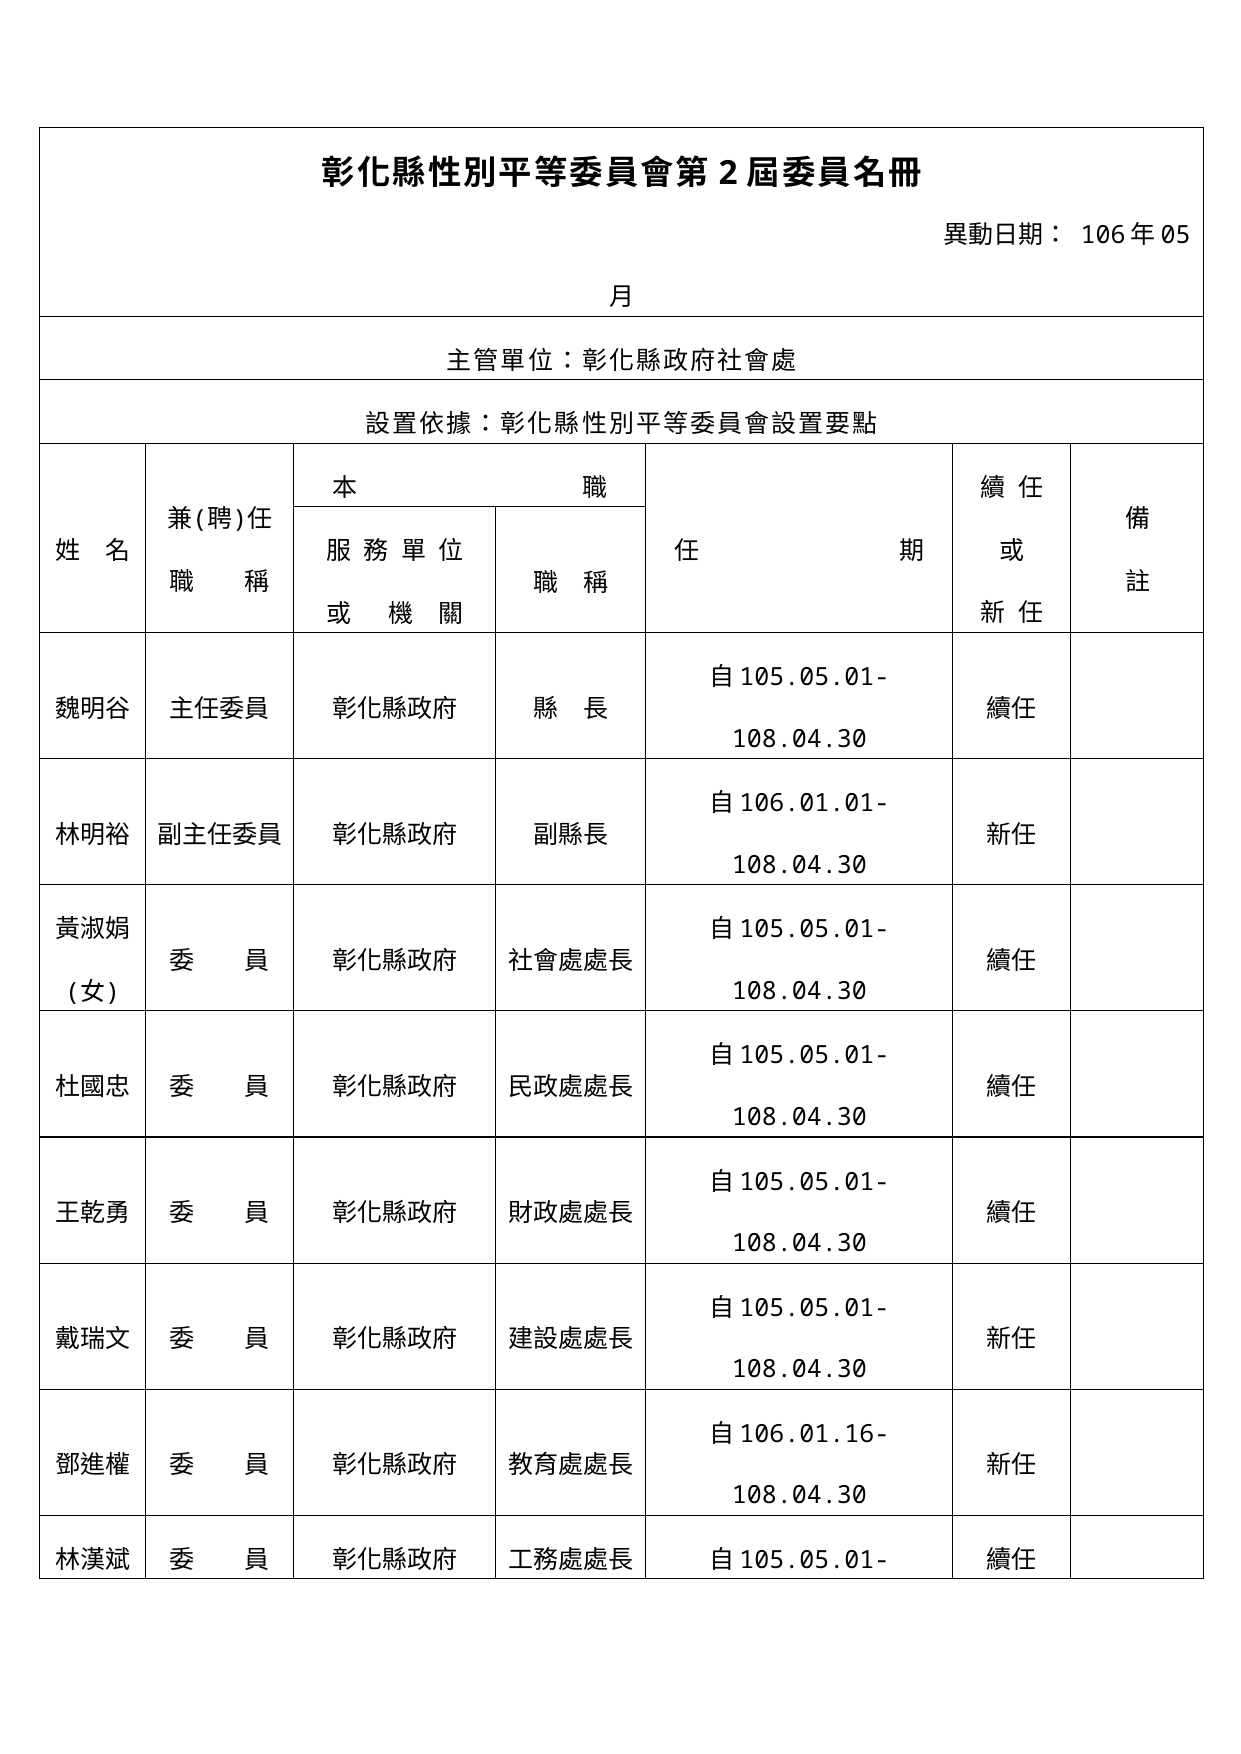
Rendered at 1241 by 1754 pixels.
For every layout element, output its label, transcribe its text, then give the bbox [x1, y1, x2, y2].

table_cell 備 註 [1071, 444, 1203, 632]
table_cell 工務處處長 [496, 1516, 645, 1578]
table_cell 財政處處長 [496, 1138, 645, 1262]
table_cell 社會處處長 [496, 885, 645, 1010]
table_cell [1071, 1138, 1203, 1262]
table_cell 彰化縣政府 [294, 1011, 495, 1136]
table_cell [1071, 885, 1203, 1010]
table_cell 杜國忠 [40, 1011, 145, 1136]
table_cell 續任 [953, 633, 1070, 758]
table_cell 民政處處長 [496, 1011, 645, 1136]
table_cell 自105.05.01-108.04.30 [646, 633, 952, 758]
table_cell 續任 [953, 1011, 1070, 1136]
table_cell 副主任委員 [146, 759, 293, 884]
table_cell 本 職 [294, 444, 645, 506]
table_cell 彰化縣政府 [294, 1390, 495, 1514]
table_cell 鄧進權 [40, 1390, 145, 1514]
table_cell 設置依據：彰化縣性別平等委員會設置要點 [40, 380, 1203, 443]
table_cell 自105.05.01-108.04.30 [646, 885, 952, 1010]
table_cell 新任 [953, 1264, 1070, 1388]
table_cell 任 期 [646, 444, 952, 632]
table_cell 魏明谷 [40, 633, 145, 758]
table_cell 委 員 [146, 1516, 293, 1578]
table_cell [1071, 1390, 1203, 1514]
table_cell 戴瑞文 [40, 1264, 145, 1388]
table_cell 續任 [953, 1138, 1070, 1262]
table_header 彰化縣性別平等委員會第2屆委員名冊 異動日期： 106年05月 [40, 128, 1203, 316]
table_cell 自105.05.01-108.04.30 [646, 1011, 952, 1136]
table_cell [1071, 633, 1203, 758]
table_cell 副縣長 [496, 759, 645, 884]
table_cell 新任 [953, 759, 1070, 884]
table_cell 委 員 [146, 1390, 293, 1514]
table_cell 林漢斌 [40, 1516, 145, 1578]
table_cell 新任 [953, 1390, 1070, 1514]
table_cell 職 稱 [496, 507, 645, 632]
table_cell 主管單位：彰化縣政府社會處 [40, 317, 1203, 379]
table_cell 委 員 [146, 1011, 293, 1136]
table_cell 主任委員 [146, 633, 293, 758]
table_cell 委 員 [146, 1138, 293, 1262]
table_cell 黃淑娟 (女) [40, 885, 145, 1010]
table_cell 兼(聘)任 職 稱 [146, 444, 293, 632]
table_cell 服 務 單 位 或 機 關 [294, 507, 495, 632]
table_cell 姓 名 [40, 444, 145, 632]
table_cell 縣 長 [496, 633, 645, 758]
table_cell [1071, 1011, 1203, 1136]
table_cell 建設處處長 [496, 1264, 645, 1388]
table_cell 自106.01.01-108.04.30 [646, 759, 952, 884]
table_cell 王乾勇 [40, 1138, 145, 1262]
table_cell 委 員 [146, 885, 293, 1010]
table_cell 彰化縣政府 [294, 633, 495, 758]
table_cell 自105.05.01-108.04.30 [646, 1138, 952, 1262]
table_cell 彰化縣政府 [294, 1264, 495, 1388]
table_cell 林明裕 [40, 759, 145, 884]
table_cell 續任 [953, 1516, 1070, 1578]
table_cell 委 員 [146, 1264, 293, 1388]
table_cell 自106.01.16-108.04.30 [646, 1390, 952, 1514]
table_cell 彰化縣政府 [294, 1516, 495, 1578]
table_cell [1071, 1264, 1203, 1388]
table_cell 自105.05.01-108.04.30 [646, 1264, 952, 1388]
table_cell 彰化縣政府 [294, 1138, 495, 1262]
table_cell 彰化縣政府 [294, 885, 495, 1010]
table_cell [1071, 1516, 1203, 1578]
table_cell 續任 [953, 885, 1070, 1010]
table_cell 續 任 或 新 任 [953, 444, 1070, 632]
table_cell [1071, 759, 1203, 884]
table_cell 教育處處長 [496, 1390, 645, 1514]
table_cell 彰化縣政府 [294, 759, 495, 884]
table_cell 自105.05.01- [646, 1516, 952, 1578]
